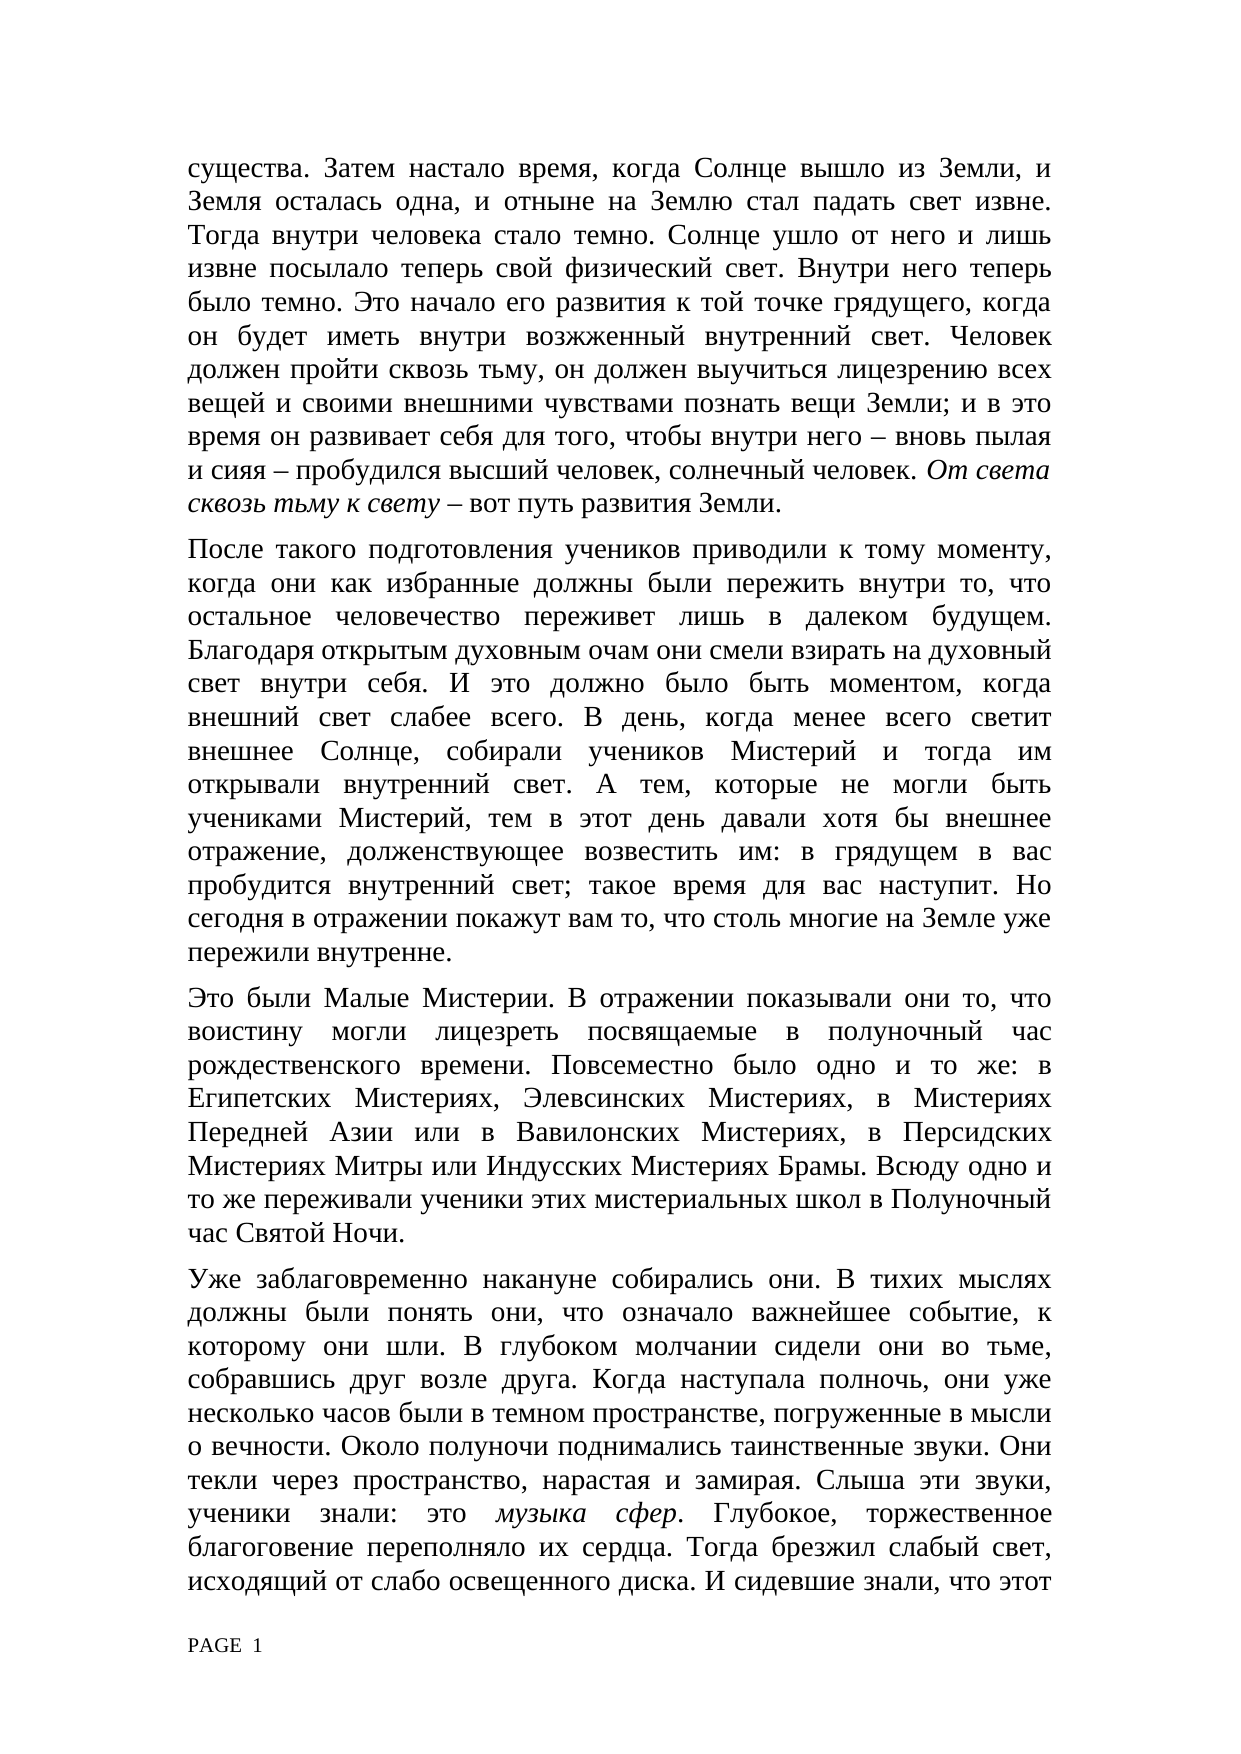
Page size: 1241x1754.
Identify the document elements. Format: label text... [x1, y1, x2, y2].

text Это были Малые Мистерии. В отражении показывали они то, что воистину могли лицезреть посвящаемые в полуночный час рождественского времени. Повсеместно было одно и то же: в Египетских Мистериях, Элевсинских Мистериях, в Мистериях Передней Азии или в Вавилонских Мистериях, в Персидских Мистериях Митры или Индусских Мистериях Брамы. Всюду одно и то же переживали ученики этих мистериальных школ в Полуночный час Святой Ночи. [187, 980, 1053, 1248]
text существа. Затем настало время, когда Солнце вышло из Земли, и Земля осталась одна, и отныне на Землю стал падать свет извне. Тогда внутри человека стало темно. Солнце ушло от него и лишь извне посылало теперь свой физический свет. Внутри него теперь было темно. Это начало его развития к той точке грядущего, когда он будет иметь внутри возжженный внутренний свет. Человек должен пройти сквозь тьму, он должен выучиться лицезрению всех вещей и своими внешними чувствами познать вещи Земли; и в это время он развивает себя для того, чтобы внутри него – вновь пылая и сияя – пробудился высший человек, солнечный человек. От света сквозь тьму к свету – вот путь развития Земли. [187, 150, 1053, 519]
text Уже заблаговременно накануне собирались они. В тихих мыслях должны были понять они, что означало важнейшее событие, к которому они шли. В глубоком молчании сидели они во тьме, собравшись друг возле друга. Когда наступала полночь, они уже несколько часов были в темном пространстве, погруженные в мысли о вечности. Около полуночи поднимались таинственные звуки. Они текли через пространство, нарастая и замирая. Слыша эти звуки, ученики знали: это музыка сфер. Глубокое, торжественное благоговение переполняло их сердца. Тогда брезжил слабый свет, исходящий от слабо освещенного диска. И сидевшие знали, что этот [187, 1261, 1053, 1596]
text После такого подготовления учеников приводили к тому моменту, когда они как избранные должны были пережить внутри то, что остальное человечество переживет лишь в далеком будущем. Благодаря открытым духовным очам они смели взирать на духовный свет внутри себя. И это должно было быть моментом, когда внешний свет слабее всего. В день, когда менее всего светит внешнее Солнце, собирали учеников Мистерий и тогда им открывали внутренний свет. А тем, которые не могли быть учениками Мистерий, тем в этот день давали хотя бы внешнее отражение, долженствующее возвестить им: в грядущем в вас пробудится внутренний свет; такое время для вас наступит. Но сегодня в отражении покажут вам то, что столь многие на Земле уже пережили внутренне. [187, 531, 1053, 967]
